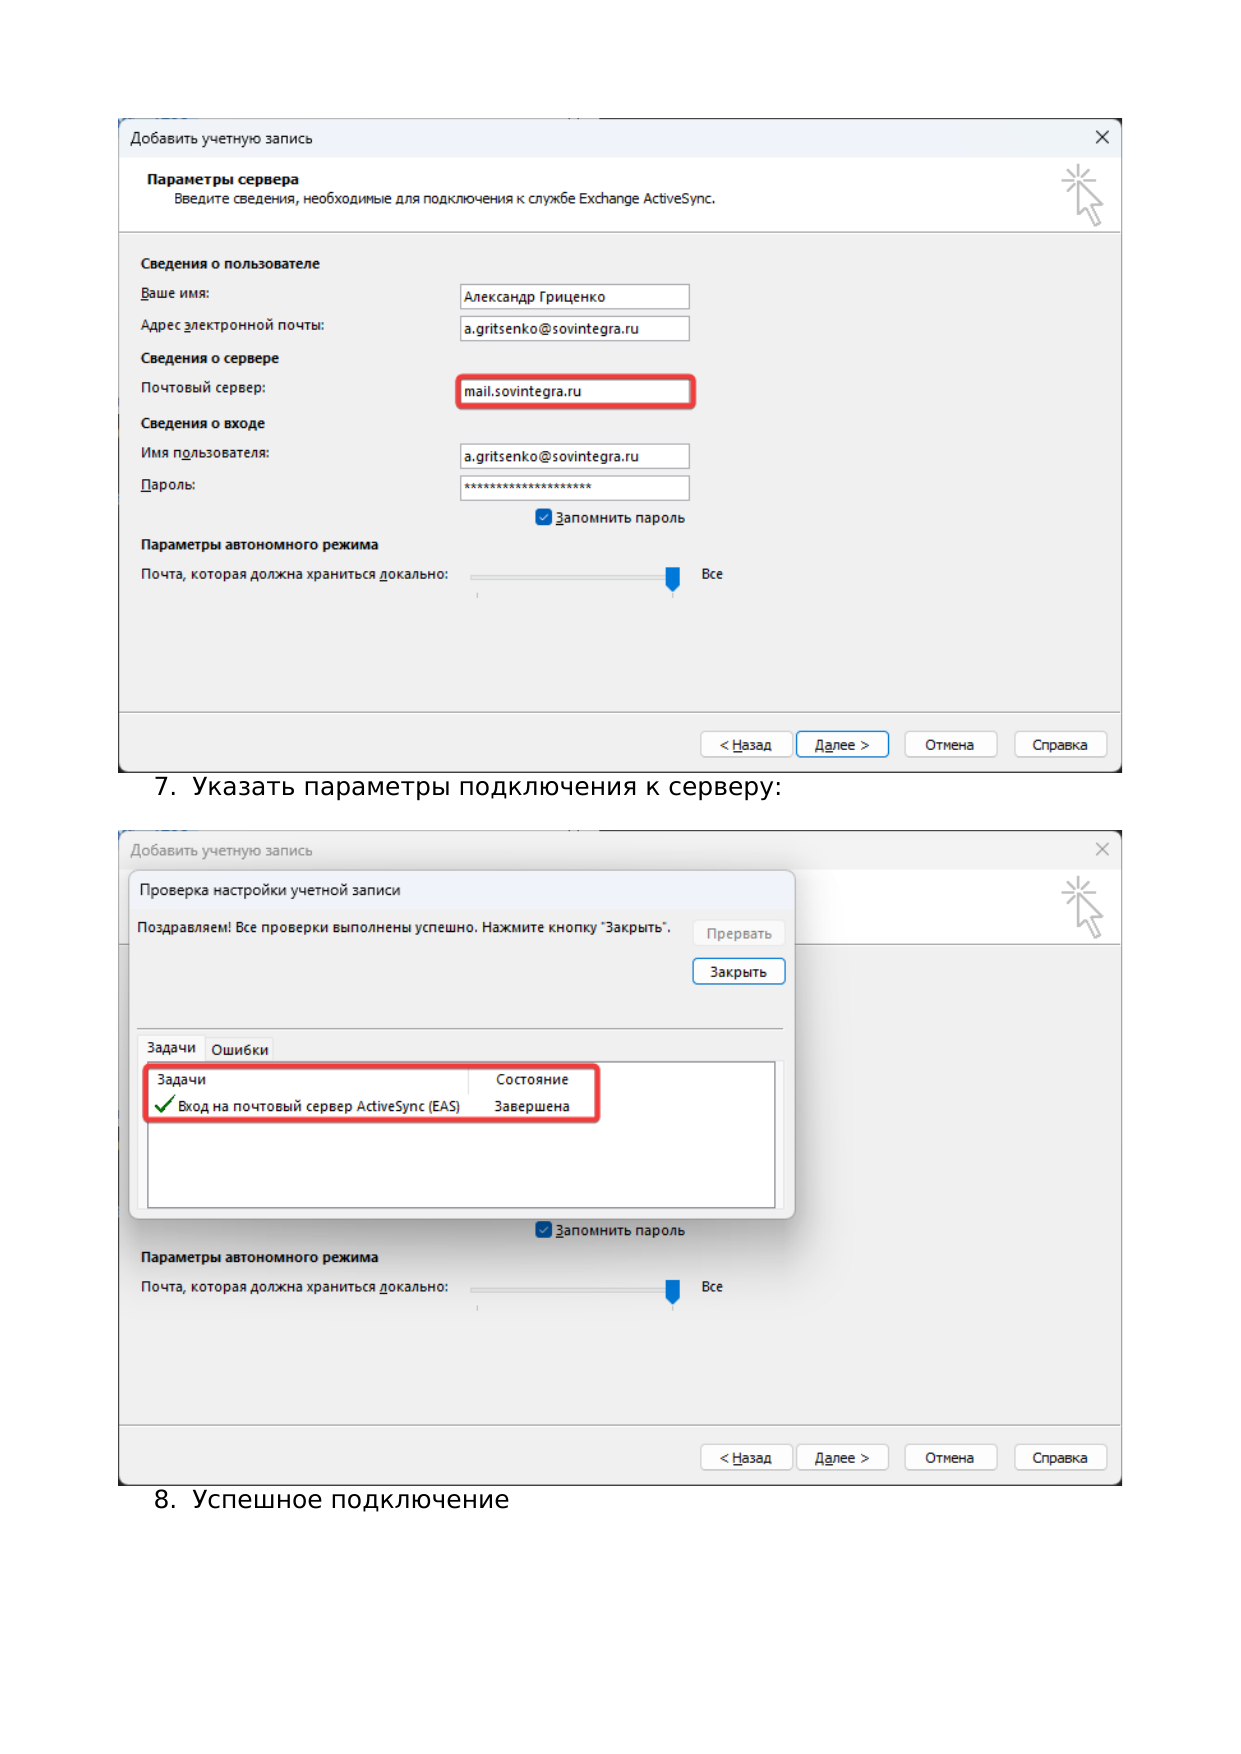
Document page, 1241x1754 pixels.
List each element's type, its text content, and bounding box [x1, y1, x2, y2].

picture [118, 830, 1123, 1486]
list Указать параметры подключения к серверу: [177, 773, 1122, 830]
picture [118, 118, 1123, 773]
list Успешное подключение [177, 1486, 1122, 1543]
